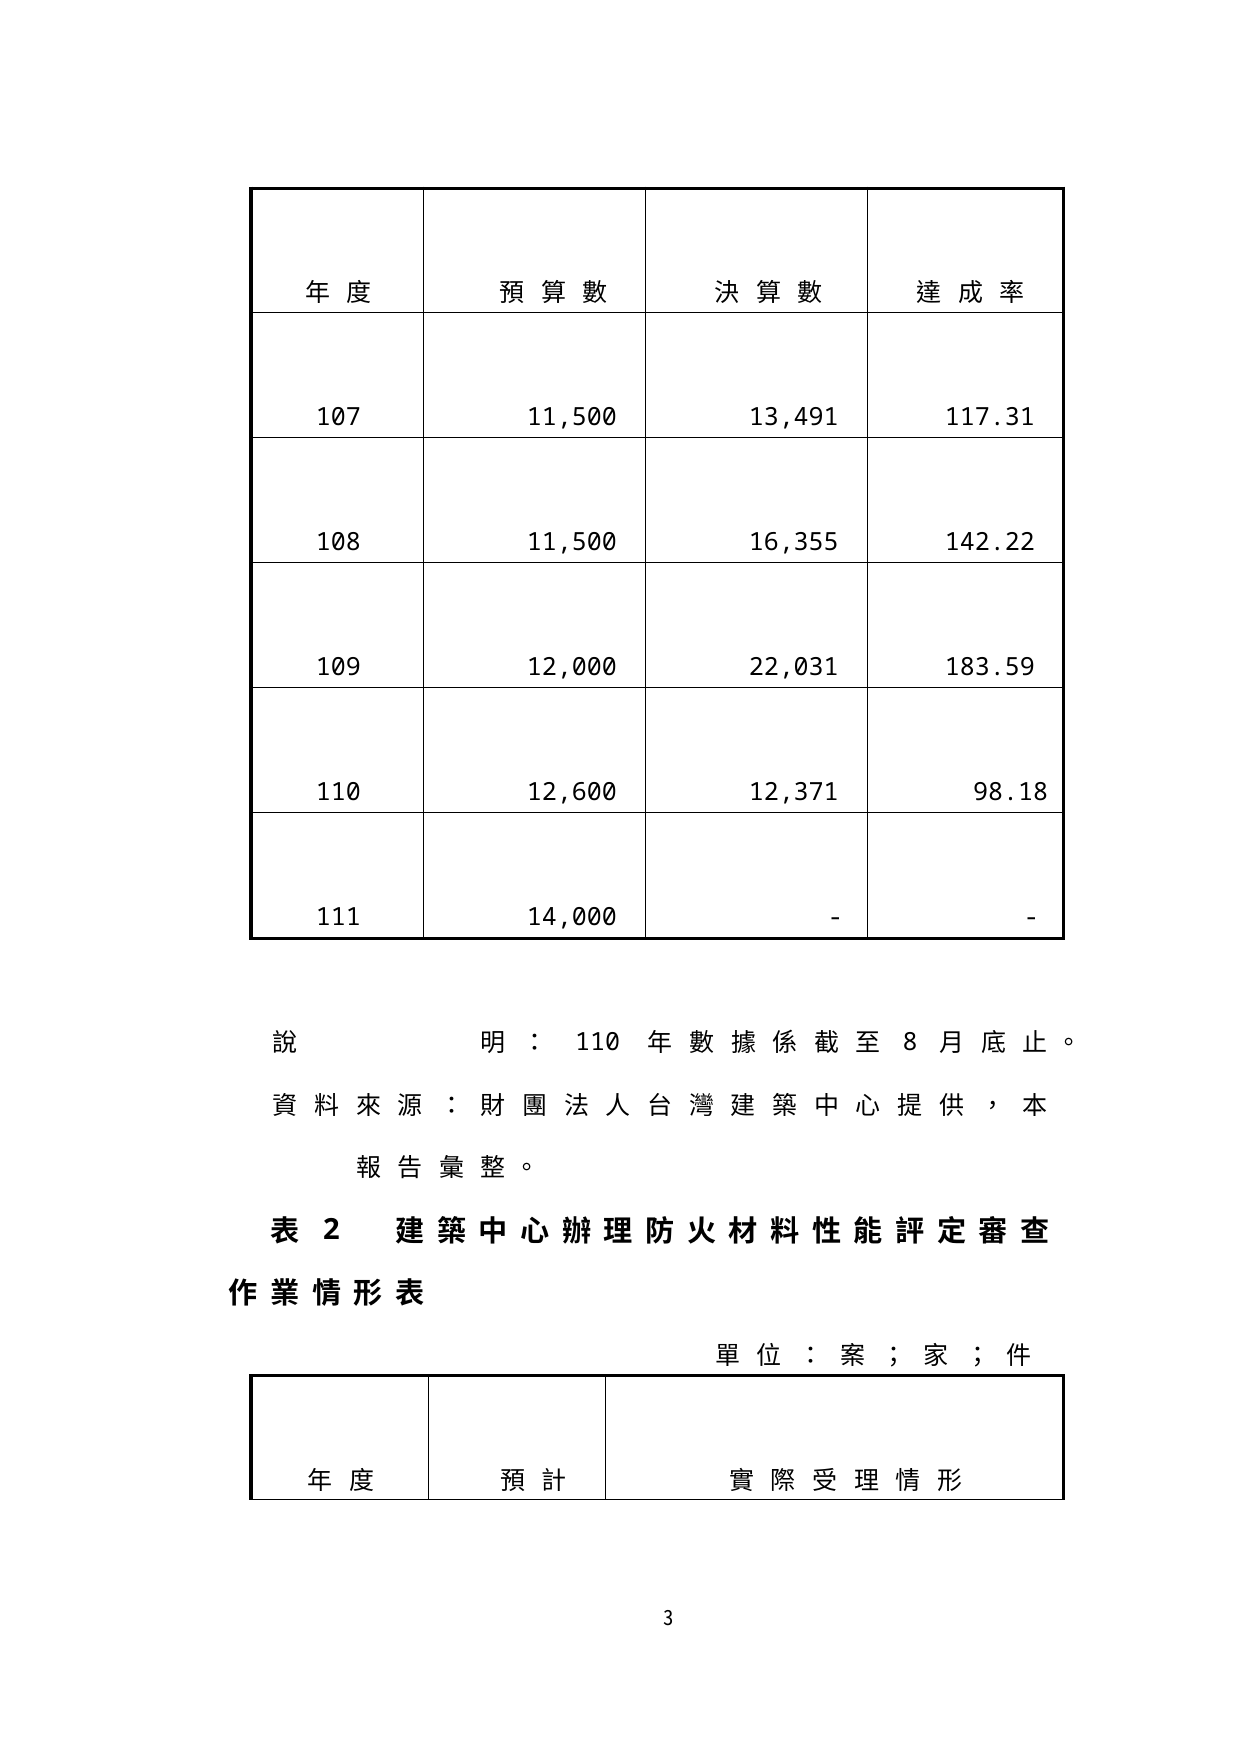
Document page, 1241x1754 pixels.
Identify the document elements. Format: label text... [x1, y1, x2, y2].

table_cell 142.22 [868, 438, 1062, 562]
table_header 達成率 [868, 190, 1062, 312]
table_cell 13,491 [646, 313, 867, 437]
table_header 年度 [253, 190, 423, 312]
text 說 明：110年數據係截至8月底止。 [233, 999, 1056, 1062]
table_cell 111 [253, 813, 423, 937]
table_header 決算數 [646, 190, 867, 312]
table_cell 117.31 [868, 313, 1062, 437]
table_cell 98.18 [868, 688, 1062, 812]
text 資料來源：財團法人台灣建築中心提供，本報告彙整。 [233, 1062, 1056, 1187]
table_cell 12,000 [424, 563, 645, 687]
text 單位：案；家；件 [201, 1312, 1040, 1374]
table_header 年度 [253, 1377, 428, 1499]
table_cell 22,031 [646, 563, 867, 687]
table_cell 11,500 [424, 313, 645, 437]
table_cell 108 [253, 438, 423, 562]
table_cell 12,371 [646, 688, 867, 812]
table_cell 16,355 [646, 438, 867, 562]
table_cell 107 [253, 313, 423, 437]
table_cell 14,000 [424, 813, 645, 937]
table_cell - [646, 813, 867, 937]
table_cell 183.59 [868, 563, 1062, 687]
table_cell 12,600 [424, 688, 645, 812]
table_cell 110 [253, 688, 423, 812]
table_cell 109 [253, 563, 423, 687]
table_header 預計 [429, 1377, 605, 1499]
table_cell 11,500 [424, 438, 645, 562]
table_header 預算數 [424, 190, 645, 312]
table_header 實際受理情形 [606, 1377, 1062, 1499]
table_cell - [868, 813, 1062, 937]
text 表2 建築中心辦理防火材料性能評定審查作業情形表 [201, 1187, 1056, 1312]
